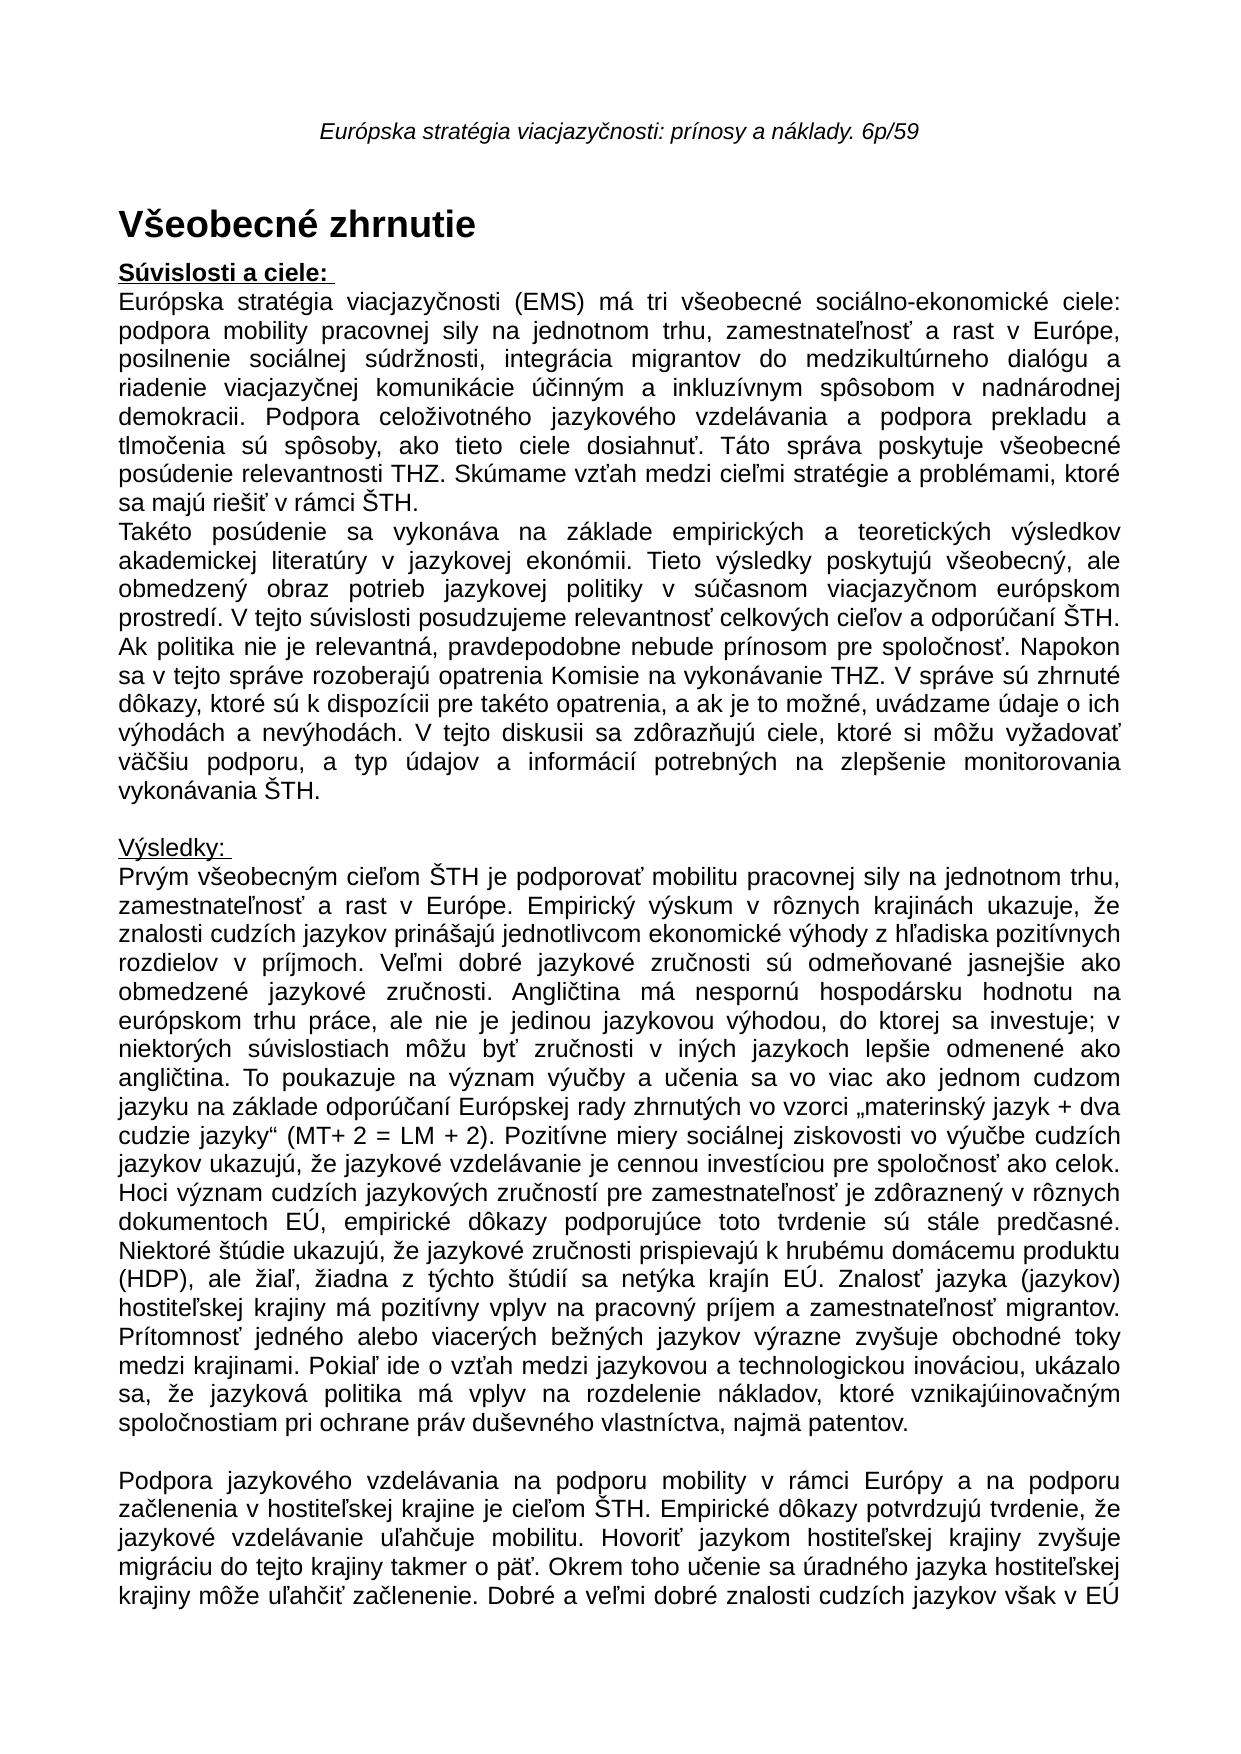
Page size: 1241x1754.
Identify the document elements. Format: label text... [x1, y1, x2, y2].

text Takéto posúdenie sa vykonáva na základe empirických a teoretických výsledkov akademickej literatúry v jazykovej ekonómii. Tieto výsledky poskytujú všeobecný, ale obmedzený obraz potrieb jazykovej politiky v súčasnom viacjazyčnom európskom prostredí. V tejto súvislosti posudzujeme relevantnosť celkových cieľov a odporúčaní ŠTH. Ak politika nie je relevantná, pravdepodobne nebude prínosom pre spoločnosť. Napokon sa v tejto správe rozoberajú opatrenia Komisie na vykonávanie THZ. V správe sú zhrnuté dôkazy, ktoré sú k dispozícii pre takéto opatrenia, a ak je to možné, uvádzame údaje o ich výhodách a nevýhodách. V tejto diskusii sa zdôrazňujú ciele, ktoré si môžu vyžadovať väčšiu podporu, a typ údajov a informácií potrebných na zlepšenie monitorovania vykonávania ŠTH. [118, 517, 1122, 804]
text Prvým všeobecným cieľom ŠTH je podporovať mobilitu pracovnej sily na jednotnom trhu, zamestnateľnosť a rast v Európe. Empirický výskum v rôznych krajinách ukazuje, že znalosti cudzích jazykov prinášajú jednotlivcom ekonomické výhody z hľadiska pozitívnych rozdielov v príjmoch. Veľmi dobré jazykové zručnosti sú odmeňované jasnejšie ako obmedzené jazykové zručnosti. Angličtina má nespornú hospodársku hodnotu na európskom trhu práce, ale nie je jedinou jazykovou výhodou, do ktorej sa investuje; v niektorých súvislostiach môžu byť zručnosti v iných jazykoch lepšie odmenené ako angličtina. To poukazuje na význam výučby a učenia sa vo viac ako jednom cudzom jazyku na základe odporúčaní Európskej rady zhrnutých vo vzorci „materinský jazyk + dva cudzie jazyky“ (MT+ 2 = LM + 2). Pozitívne miery sociálnej ziskovosti vo výučbe cudzích jazykov ukazujú, že jazykové vzdelávanie je cennou investíciou pre spoločnosť ako celok. Hoci význam cudzích jazykových zručností pre zamestnateľnosť je zdôraznený v rôznych dokumentoch EÚ, empirické dôkazy podporujúce toto tvrdenie sú stále predčasné. Niektoré štúdie ukazujú, že jazykové zručnosti prispievajú k hrubému domácemu produktu (HDP), ale žiaľ, žiadna z týchto štúdií sa netýka krajín EÚ. Znalosť jazyka (jazykov) hostiteľskej krajiny má pozitívny vplyv na pracovný príjem a zamestnateľnosť migrantov. Prítomnosť jedného alebo viacerých bežných jazykov výrazne zvyšuje obchodné toky medzi krajinami. Pokiaľ ide o vzťah medzi jazykovou a technologickou inováciou, ukázalo sa, že jazyková politika má vplyv na rozdelenie nákladov, ktoré vznikajúinovačným spoločnostiam pri ochrane práv duševného vlastníctva, najmä patentov. [118, 862, 1122, 1437]
text Súvislosti a ciele: [118, 258, 1122, 287]
text Výsledky: [118, 833, 1122, 862]
text Podpora jazykového vzdelávania na podporu mobility v rámci Európy a na podporu začlenenia v hostiteľskej krajine je cieľom ŠTH. Empirické dôkazy potvrdzujú tvrdenie, že jazykové vzdelávanie uľahčuje mobilitu. Hovoriť jazykom hostiteľskej krajiny zvyšuje migráciu do tejto krajiny takmer o päť. Okrem toho učenie sa úradného jazyka hostiteľskej krajiny môže uľahčiť začlenenie. Dobré a veľmi dobré znalosti cudzích jazykov však v EÚ [118, 1466, 1122, 1609]
text Európska stratégia viacjazyčnosti (EMS) má tri všeobecné sociálno-ekonomické ciele: podpora mobility pracovnej sily na jednotnom trhu, zamestnateľnosť a rast v Európe, posilnenie sociálnej súdržnosti, integrácia migrantov do medzikultúrneho dialógu a riadenie viacjazyčnej komunikácie účinným a inkluzívnym spôsobom v nadnárodnej demokracii. Podpora celoživotného jazykového vzdelávania a podpora prekladu a tlmočenia sú spôsoby, ako tieto ciele dosiahnuť. Táto správa poskytuje všeobecné posúdenie relevantnosti THZ. Skúmame vzťah medzi cieľmi stratégie a problémami, ktoré sa majú riešiť v rámci ŠTH. [118, 287, 1122, 517]
text Všeobecné zhrnutie [118, 202, 1122, 246]
